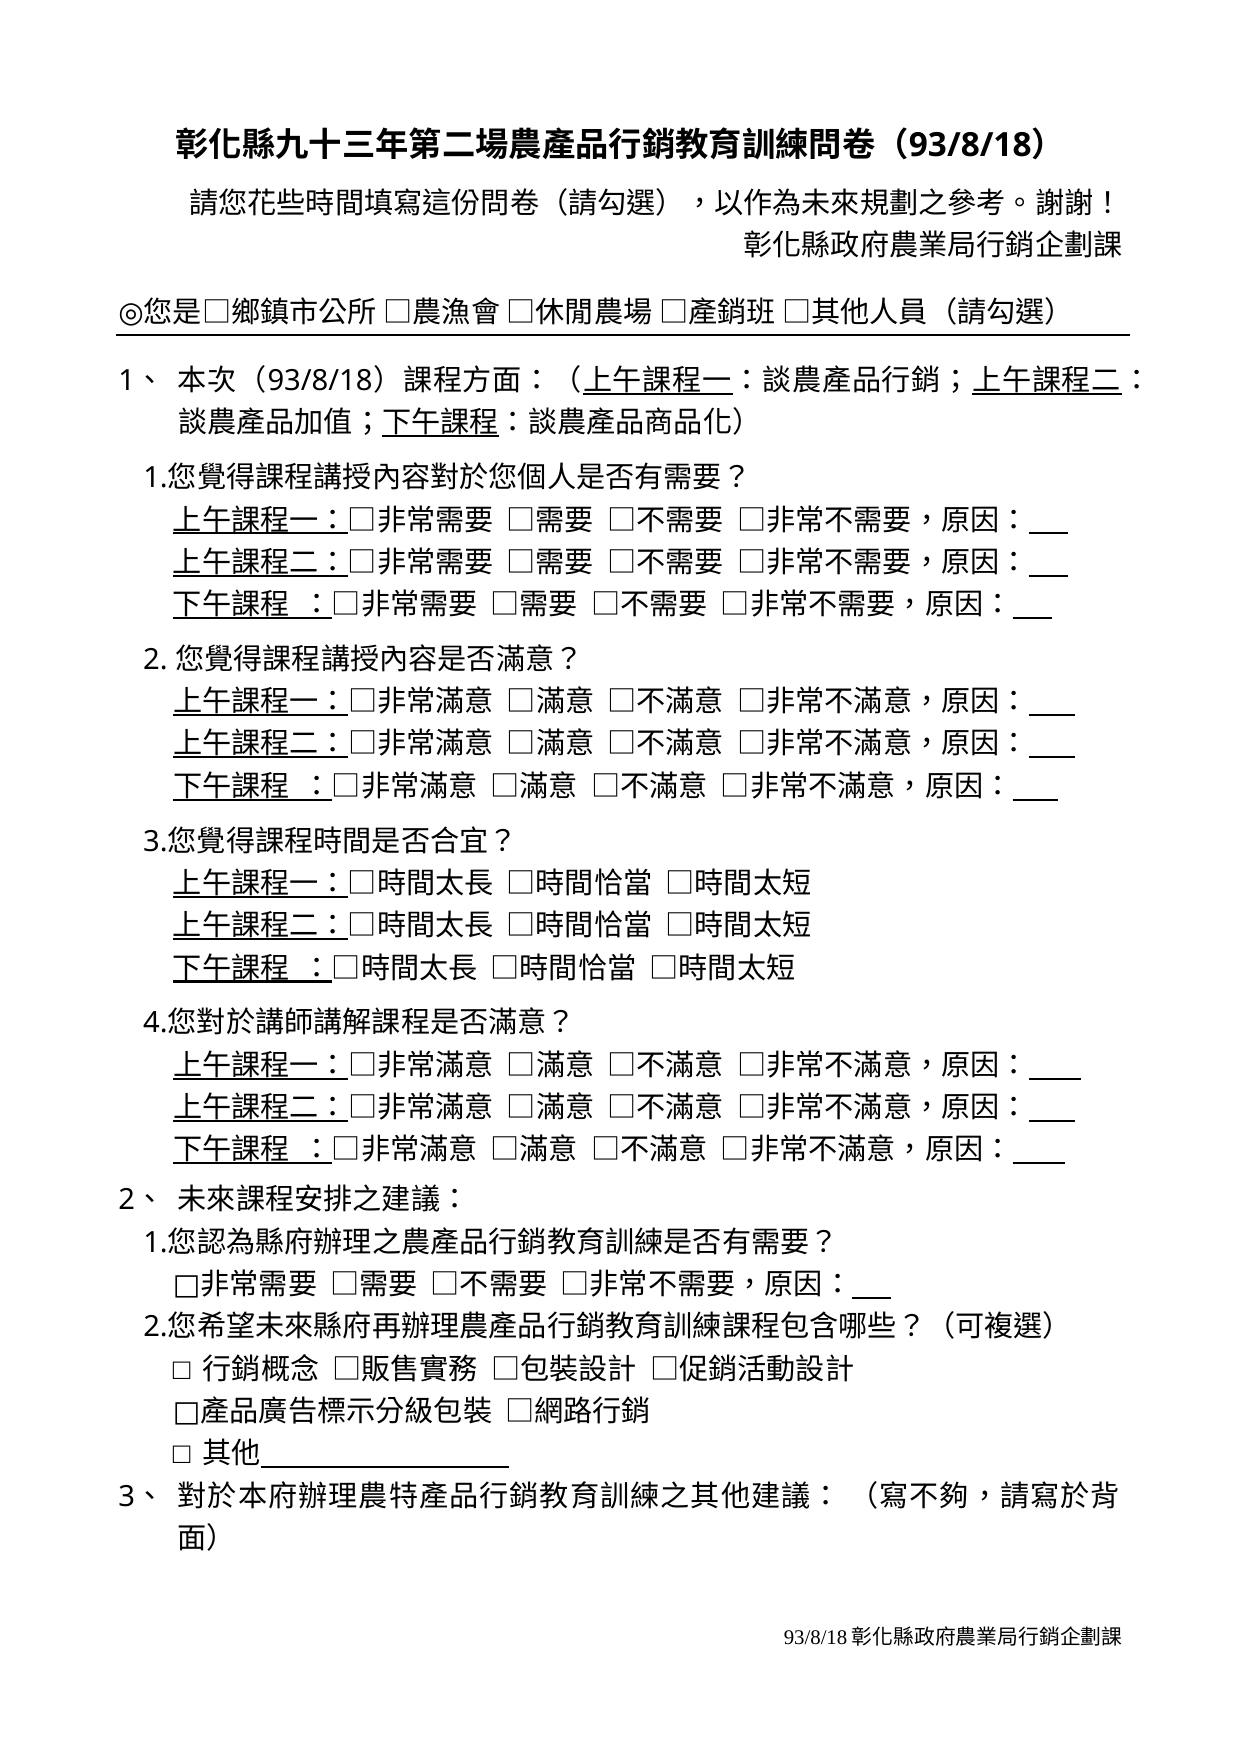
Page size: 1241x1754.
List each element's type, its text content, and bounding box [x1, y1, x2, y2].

text □非常需要 □需要 □不需要 □非常不需要，原因： [148, 1261, 1122, 1303]
list 行銷概念 □販售實務 □包裝設計 □促銷活動設計 [173, 1345, 1122, 1388]
text ◎您是□鄉鎮市公所 □農漁會 □休閒農場 □產銷班 □其他人員（請勾選） [118, 289, 1122, 331]
text 上午課程一：□時間太長 □時間恰當 □時間太短 [173, 859, 1122, 902]
list 本次（93/8/18）課程方面：（上午課程一：談農產品行銷；上午課程二：談農產品加值；下午課程：談農產品商品化） [118, 356, 1122, 441]
text 上午課程一：□非常需要 □需要 □不需要 □非常不需要，原因： [148, 496, 1156, 538]
list 對於本府辦理農特產品行銷教育訓練之其他建議： （寫不夠，請寫於背面） [118, 1472, 1122, 1557]
text 2.您希望未來縣府再辦理農產品行銷教育訓練課程包含哪些？（可複選） [118, 1303, 1122, 1345]
text 請您花些時間填寫這份問卷（請勾選），以作為未來規劃之參考。謝謝！ 彰化縣政府農業局行銷企劃課 [118, 179, 1122, 264]
text □產品廣告標示分級包裝 □網路行銷 [173, 1388, 1122, 1430]
text 4.您對於講師講解課程是否滿意？ [118, 999, 1122, 1041]
text 下午課程 ：□時間太長 □時間恰當 □時間太短 [173, 944, 1122, 986]
text 下午課程 ：□非常需要 □需要 □不需要 □非常不需要，原因： [148, 581, 1156, 623]
text 2. 您覺得課程講授內容是否滿意？ [118, 635, 1122, 678]
text 上午課程一：□非常滿意 □滿意 □不滿意 □非常不滿意，原因： [173, 1041, 1156, 1084]
text 彰化縣九十三年第二場農產品行銷教育訓練問卷（93/8/18） [118, 104, 1122, 179]
text 下午課程 ：□非常滿意 □滿意 □不滿意 □非常不滿意，原因： [173, 762, 1156, 805]
text 上午課程二：□非常滿意 □滿意 □不滿意 □非常不滿意，原因： [173, 1084, 1156, 1126]
text 下午課程 ：□非常滿意 □滿意 □不滿意 □非常不滿意，原因： [173, 1126, 1156, 1168]
text 上午課程二：□非常滿意 □滿意 □不滿意 □非常不滿意，原因： [173, 720, 1156, 762]
text 1.您認為縣府辦理之農產品行銷教育訓練是否有需要？ [118, 1218, 1122, 1261]
list 其他 [173, 1430, 1122, 1472]
text 1.您覺得課程講授內容對於您個人是否有需要？ [118, 454, 1122, 496]
list 未來課程安排之建議： [118, 1168, 1122, 1218]
text 上午課程二：□時間太長 □時間恰當 □時間太短 [173, 902, 1122, 944]
text 3.您覺得課程時間是否合宜？ [118, 817, 1122, 859]
text 上午課程一：□非常滿意 □滿意 □不滿意 □非常不滿意，原因： [173, 678, 1156, 720]
text 上午課程二：□非常需要 □需要 □不需要 □非常不需要，原因： [148, 538, 1156, 581]
